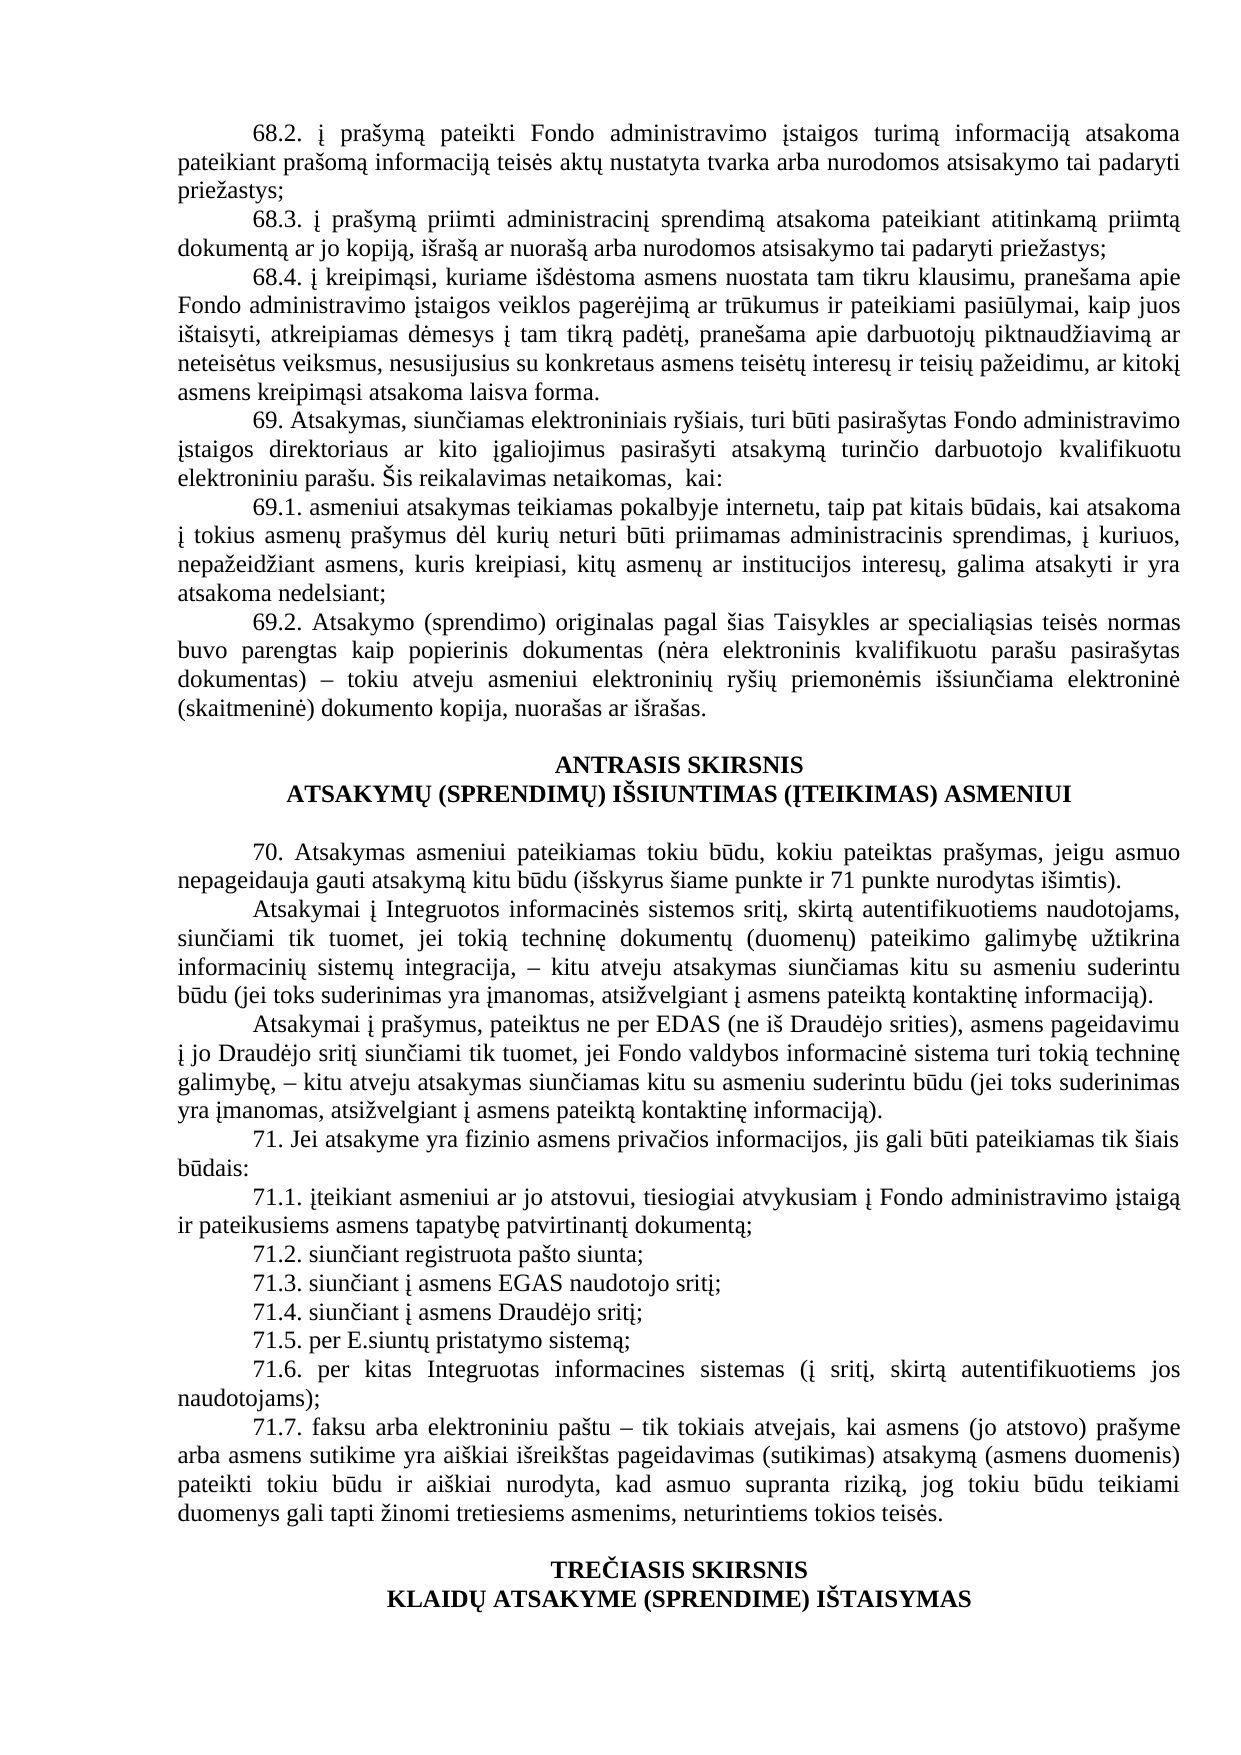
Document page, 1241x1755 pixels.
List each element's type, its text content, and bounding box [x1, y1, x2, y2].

text 71.7. faksu arba elektroniniu paštu – tik tokiais atvejais, kai asmens (jo atstovo) prašyme arba asmens sutikime yra aiškiai išreikštas pageidavimas (sutikimas) atsakymą (asmens duomenis) pateikti tokiu būdu ir aiškiai nurodyta, kad asmuo supranta riziką, jog tokiu būdu teikiami duomenys gali tapti žinomi tretiesiems asmenims, neturintiems tokios teisės. [177, 1412, 1181, 1527]
text ATSAKYMŲ (SPRENDIMŲ) IŠSIUNTIMAS (ĮTEIKIMAS) ASMENIUI [177, 779, 1181, 808]
text 68.3. į prašymą priimti administracinį sprendimą atsakoma pateikiant atitinkamą priimtą dokumentą ar jo kopiją, išrašą ar nuorašą arba nurodomos atsisakymo tai padaryti priežastys; [177, 204, 1181, 262]
text TREČIASIS SKIRSNIS [177, 1556, 1181, 1584]
text 71.6. per kitas Integruotas informacines sistemas (į sritį, skirtą autentifikuotiems jos naudotojams); [177, 1354, 1181, 1412]
text ANTRASIS SKIRSNIS [177, 751, 1181, 779]
text 68.4. į kreipimąsi, kuriame išdėstoma asmens nuostata tam tikru klausimu, pranešama apie Fondo administravimo įstaigos veiklos pagerėjimą ar trūkumus ir pateikiami pasiūlymai, kaip juos ištaisyti, atkreipiamas dėmesys į tam tikrą padėtį, pranešama apie darbuotojų piktnaudžiavimą ar neteisėtus veiksmus, nesusijusius su konkretaus asmens teisėtų interesų ir teisių pažeidimu, ar kitokį asmens kreipimąsi atsakoma laisva forma. [177, 262, 1181, 406]
text Atsakymai į Integruotos informacinės sistemos sritį, skirtą autentifikuotiems naudotojams, siunčiami tik tuomet, jei tokią techninę dokumentų (duomenų) pateikimo galimybę užtikrina informacinių sistemų integracija, – kitu atveju atsakymas siunčiamas kitu su asmeniu suderintu būdu (jei toks suderinimas yra įmanomas, atsižvelgiant į asmens pateiktą kontaktinę informaciją). [177, 894, 1181, 1009]
text 68.2. į prašymą pateikti Fondo administravimo įstaigos turimą informaciją atsakoma pateikiant prašomą informaciją teisės aktų nustatyta tvarka arba nurodomos atsisakymo tai padaryti priežastys; [177, 118, 1181, 204]
text 70. Atsakymas asmeniui pateikiamas tokiu būdu, kokiu pateiktas prašymas, jeigu asmuo nepageidauja gauti atsakymą kitu būdu (išskyrus šiame punkte ir 71 punkte nurodytas išimtis). [177, 837, 1181, 894]
text 71.4. siunčiant į asmens Draudėjo sritį; [177, 1297, 1181, 1326]
text 71.5. per E.siuntų pristatymo sistemą; [177, 1326, 1181, 1354]
text 71.2. siunčiant registruota pašto siunta; [177, 1239, 1181, 1268]
text 71. Jei atsakyme yra fizinio asmens privačios informacijos, jis gali būti pateikiamas tik šiais būdais: [177, 1124, 1181, 1182]
text Atsakymai į prašymus, pateiktus ne per EDAS (ne iš Draudėjo srities), asmens pageidavimu į jo Draudėjo sritį siunčiami tik tuomet, jei Fondo valdybos informacinė sistema turi tokią techninę galimybę, – kitu atveju atsakymas siunčiamas kitu su asmeniu suderintu būdu (jei toks suderinimas yra įmanomas, atsižvelgiant į asmens pateiktą kontaktinę informaciją). [177, 1009, 1181, 1124]
text 69.2. Atsakymo (sprendimo) originalas pagal šias Taisykles ar specialiąsias teisės normas buvo parengtas kaip popierinis dokumentas (nėra elektroninis kvalifikuotu parašu pasirašytas dokumentas) – tokiu atveju asmeniui elektroninių ryšių priemonėmis išsiunčiama elektroninė (skaitmeninė) dokumento kopija, nuorašas ar išrašas. [177, 607, 1181, 722]
text 69.1. asmeniui atsakymas teikiamas pokalbyje internetu, taip pat kitais būdais, kai atsakoma į tokius asmenų prašymus dėl kurių neturi būti priimamas administracinis sprendimas, į kuriuos, nepažeidžiant asmens, kuris kreipiasi, kitų asmenų ar institucijos interesų, galima atsakyti ir yra atsakoma nedelsiant; [177, 492, 1181, 607]
text 71.3. siunčiant į asmens EGAS naudotojo sritį; [177, 1268, 1181, 1297]
text 69. Atsakymas, siunčiamas elektroniniais ryšiais, turi būti pasirašytas Fondo administravimo įstaigos direktoriaus ar kito įgaliojimus pasirašyti atsakymą turinčio darbuotojo kvalifikuotu elektroniniu parašu. Šis reikalavimas netaikomas, kai: [177, 406, 1181, 492]
text KLAIDŲ ATSAKYME (SPRENDIME) IŠTAISYMAS [177, 1584, 1181, 1613]
text 71.1. įteikiant asmeniui ar jo atstovui, tiesiogiai atvykusiam į Fondo administravimo įstaigą ir pateikusiems asmens tapatybę patvirtinantį dokumentą; [177, 1182, 1181, 1239]
